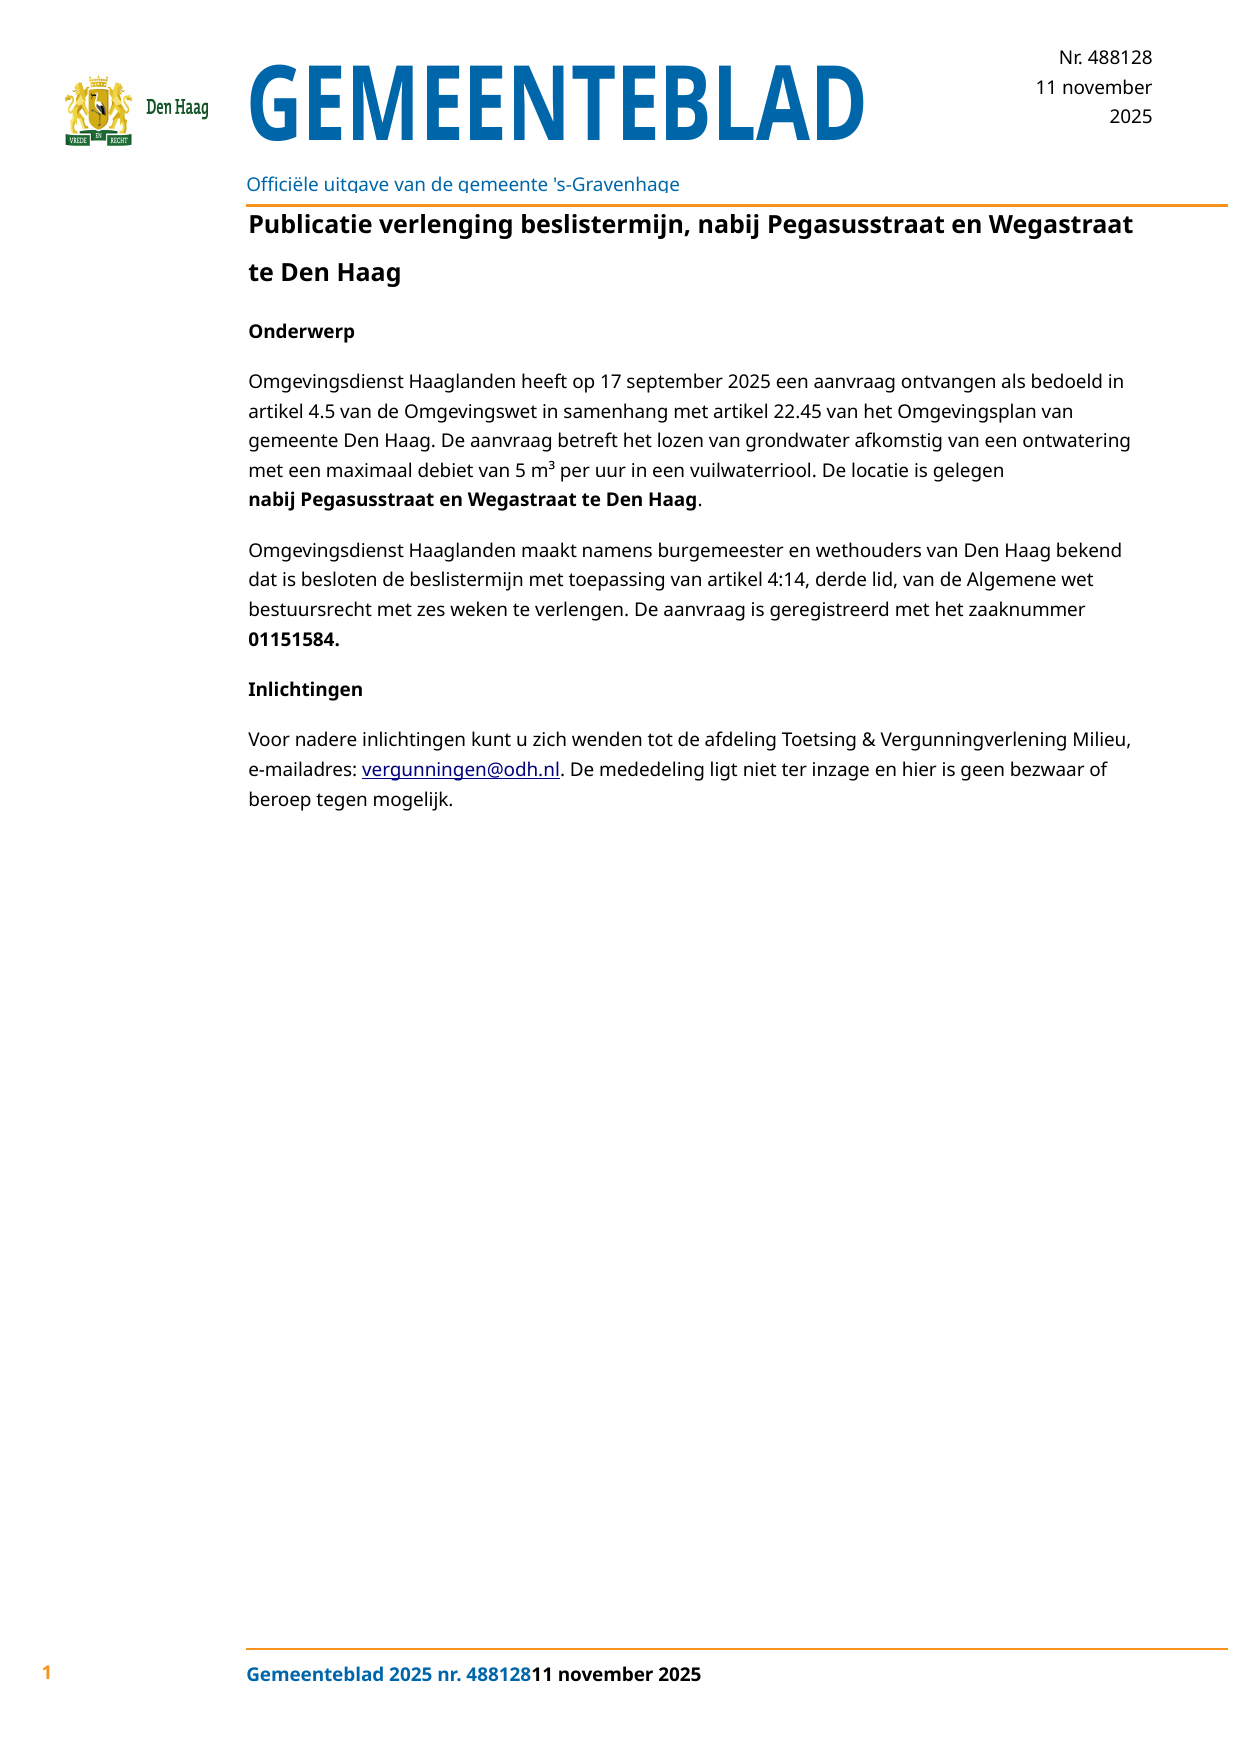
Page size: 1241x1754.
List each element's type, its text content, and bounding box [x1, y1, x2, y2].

text Omgevingsdienst Haaglanden maakt namens burgemeester en wethouders van Den Haag bekend dat is besloten de beslistermijn met toepassing van artikel 4:14, derde lid, van de Algemene wet bestuursrecht met zes weken te verlengen. De aanvraag is geregistreerd met het zaaknummer 01151584. [248, 537, 1152, 652]
text Inlichtingen [248, 676, 1152, 702]
text Voor nadere inlichtingen kunt u zich wenden tot de afdeling Toetsing & Vergunningverlening Milieu, e-mailadres: vergunningen@odh.nl. De mededeling ligt niet ter inzage en hier is geen bezwaar of beroep tegen mogelijk. [248, 727, 1152, 812]
text Publicatie verlenging beslistermijn, nabij Pegasusstraat en Wegastraat te Den Haag [248, 207, 1152, 288]
text Omgevingsdienst Haaglanden heeft op 17 september 2025 een aanvraag ontvangen als bedoeld in artikel 4.5 van de Omgevingswet in samenhang met artikel 22.45 van het Omgevingsplan van gemeente Den Haag. De aanvraag betreft het lozen van grondwater afkomstig van een ontwatering met een maximaal debiet van 5 m³ per uur in een vuilwaterriool. De locatie is gelegen nabij Pegasusstraat en Wegastraat te Den Haag. [248, 368, 1152, 512]
picture [41, 47, 231, 172]
text Onderwerp [248, 318, 1152, 344]
